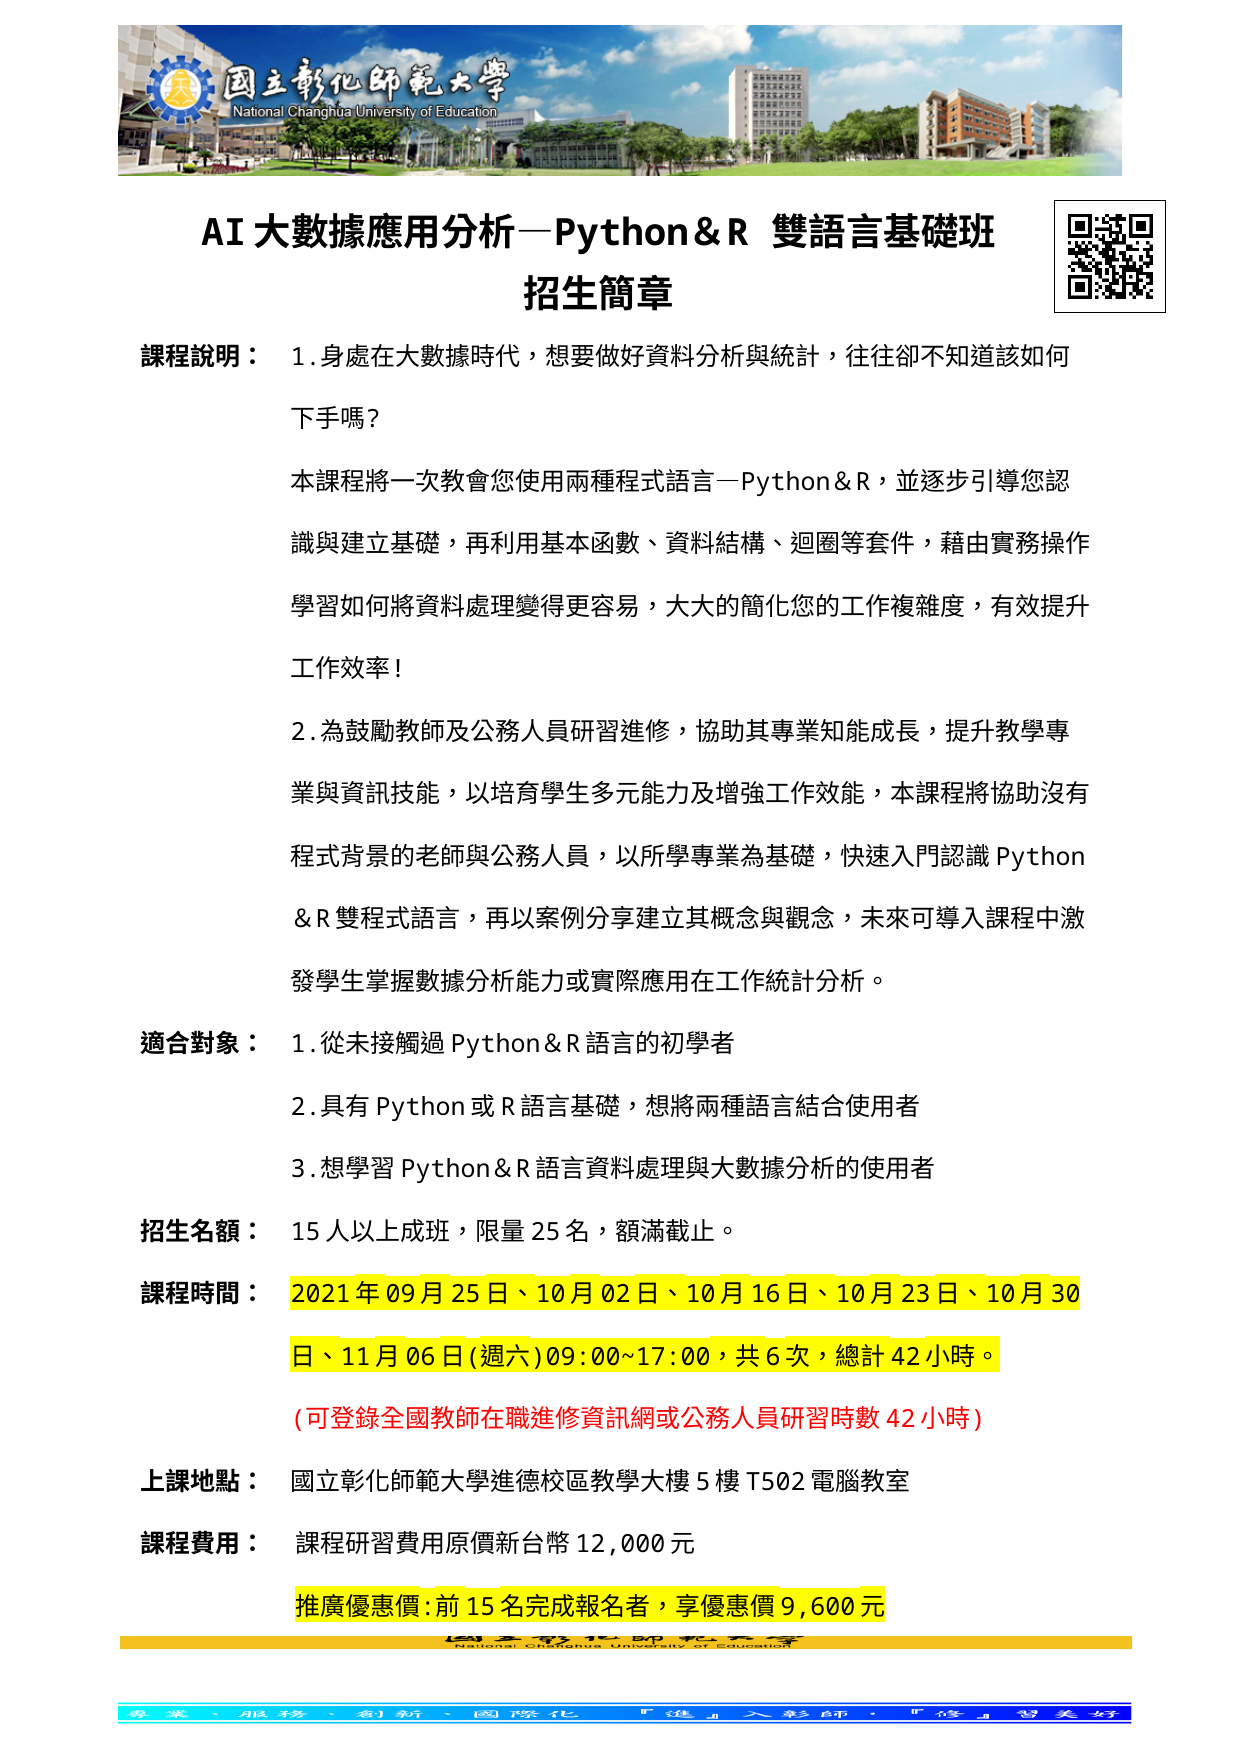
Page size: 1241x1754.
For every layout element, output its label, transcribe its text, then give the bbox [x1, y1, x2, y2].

table_cell 國立彰化師範大學進德校區教學大樓5樓T502電腦教室 [279, 1438, 1102, 1500]
table_header 課程說明： [138, 313, 279, 1000]
table_cell 課程費用： [138, 1500, 279, 1625]
table_cell 上課地點： [138, 1438, 279, 1500]
table_cell 適合對象： [138, 1000, 279, 1187]
text AI大數據應用分析—Python＆R 雙語言基礎班 [143, 187, 1122, 250]
table_cell 招生名額： [138, 1188, 279, 1250]
table_cell 課程時間： [138, 1250, 279, 1437]
table_cell 15人以上成班，限量25名，額滿截止。 [279, 1188, 1102, 1250]
text 招生簡章 [143, 250, 1054, 312]
table_cell 1.從未接觸過Python＆R語言的初學者 2.具有Python或R語言基礎，想將兩種語言結合使用者 3.想學習Python＆R語言資料處理與大數據分析的使用者 [279, 1000, 1102, 1187]
table_cell 2021年09月25日、10月02日、10月16日、10月23日、10月30日、11月06日(週六)09:00~17:00，共6次，總計42小時。 (可登錄全國教師在職進修資訊網或公務人員研習時數42小時) [279, 1250, 1102, 1437]
table_cell 課程研習費用原價新台幣12,000元 推廣優惠價:前15名完成報名者，享優惠價9,600元 [279, 1500, 1102, 1625]
table_header 1.身處在大數據時代，想要做好資料分析與統計，往往卻不知道該如何下手嗎? 本課程將一次教會您使用兩種程式語言—Python＆R，並逐步引導您認識與建立基礎，再利用基本函數、資料結構、迴圈等套件，藉由實務操作學習如何將資料處理變得更容易，大大的簡化您的工作複雜度，有效提升工作效率! 2.為鼓勵教師及公務人員研習進修，協助其專業知能成長，提升教學專業與資訊技能，以培育學生多元能力及增強工作效能，本課程將協助沒有程式背景的老師與公務人員，以所學專業為基礎，快速入門認識Python＆R雙程式語言，再以案例分享建立其概念與觀念，未來可導入課程中激發學生掌握數據分析能力或實際應用在工作統計分析。 [279, 313, 1102, 1000]
